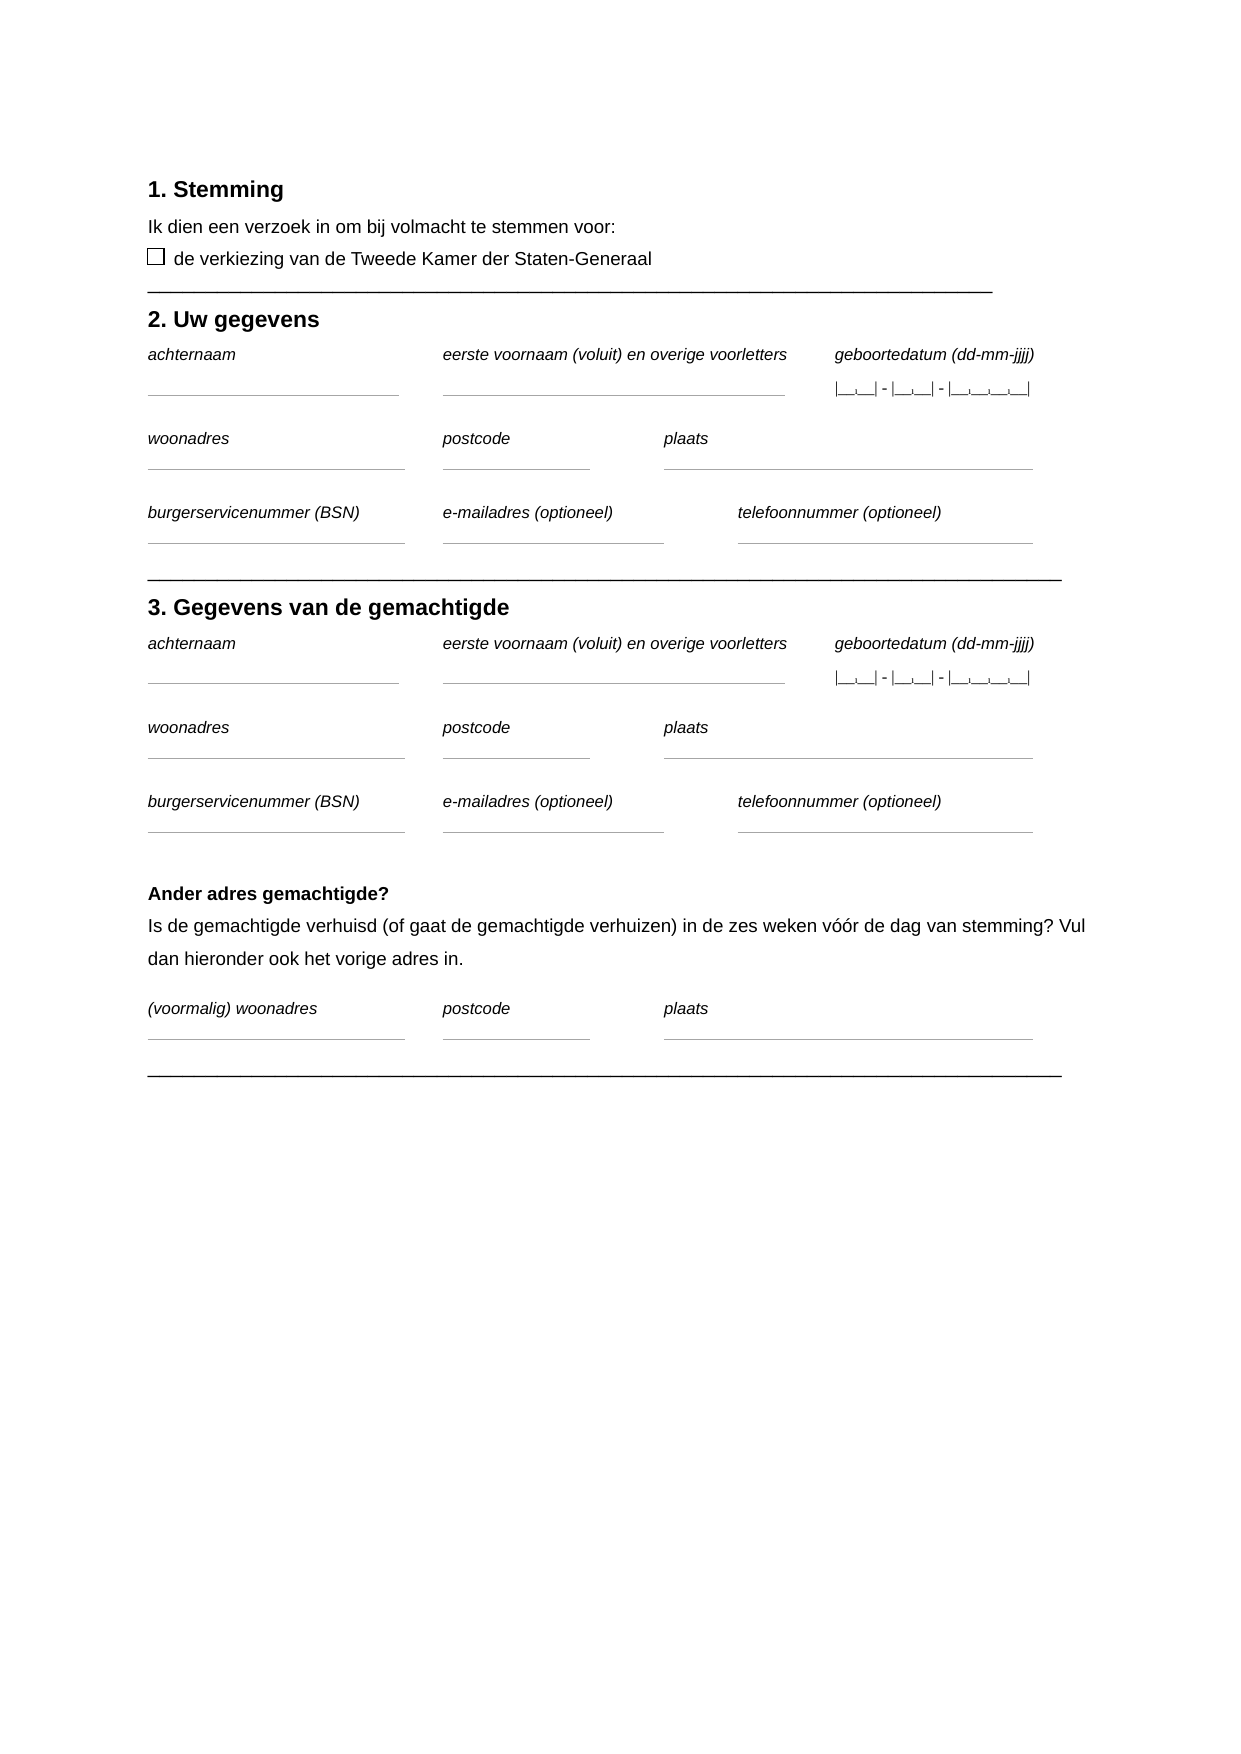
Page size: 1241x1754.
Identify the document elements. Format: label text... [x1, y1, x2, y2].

text achternaam eerste voornaam (voluit) en overige voorletters geboortedatum (dd-mm-jjjj) [148, 345, 1093, 364]
text Ander adres gemachtigde? [148, 883, 1093, 904]
text burgerservicenummer (BSN) e-mailadres (optioneel) telefoonnummer (optioneel) [148, 792, 1093, 811]
text Ik dien een verzoek in om bij volmacht te stemmen voor: [148, 216, 1093, 237]
text |__ı__| - |__ı__| - |__ı__ı__ı__| [148, 662, 1093, 686]
text _________________________________________________________________________ [148, 270, 1093, 294]
text 1. Stemming [148, 176, 1093, 203]
text _______________________________________________________________________________ [148, 558, 1093, 582]
text 2. Uw gegevens [148, 306, 1093, 332]
text de verkiezing van de Tweede Kamer der Staten-Generaal [148, 248, 1093, 270]
text |__ı__| - |__ı__| - |__ı__ı__ı__| [148, 374, 1093, 398]
text _______________________________________________________________________________ [148, 1054, 1093, 1078]
text woonadres postcode plaats [148, 718, 1093, 737]
text Is de gemachtigde verhuisd (of gaat de gemachtigde verhuizen) in de zes weken vóór de dag van stemming? Vul dan hieronder ook het vorige adres in. [148, 915, 1093, 969]
text 3. Gegevens van de gemachtigde [148, 594, 1093, 621]
text (voormalig) woonadres postcode plaats [148, 999, 1093, 1018]
text woonadres postcode plaats [148, 429, 1093, 448]
text burgerservicenummer (BSN) e-mailadres (optioneel) telefoonnummer (optioneel) [148, 503, 1093, 522]
text achternaam eerste voornaam (voluit) en overige voorletters geboortedatum (dd-mm-jjjj) [148, 634, 1093, 653]
